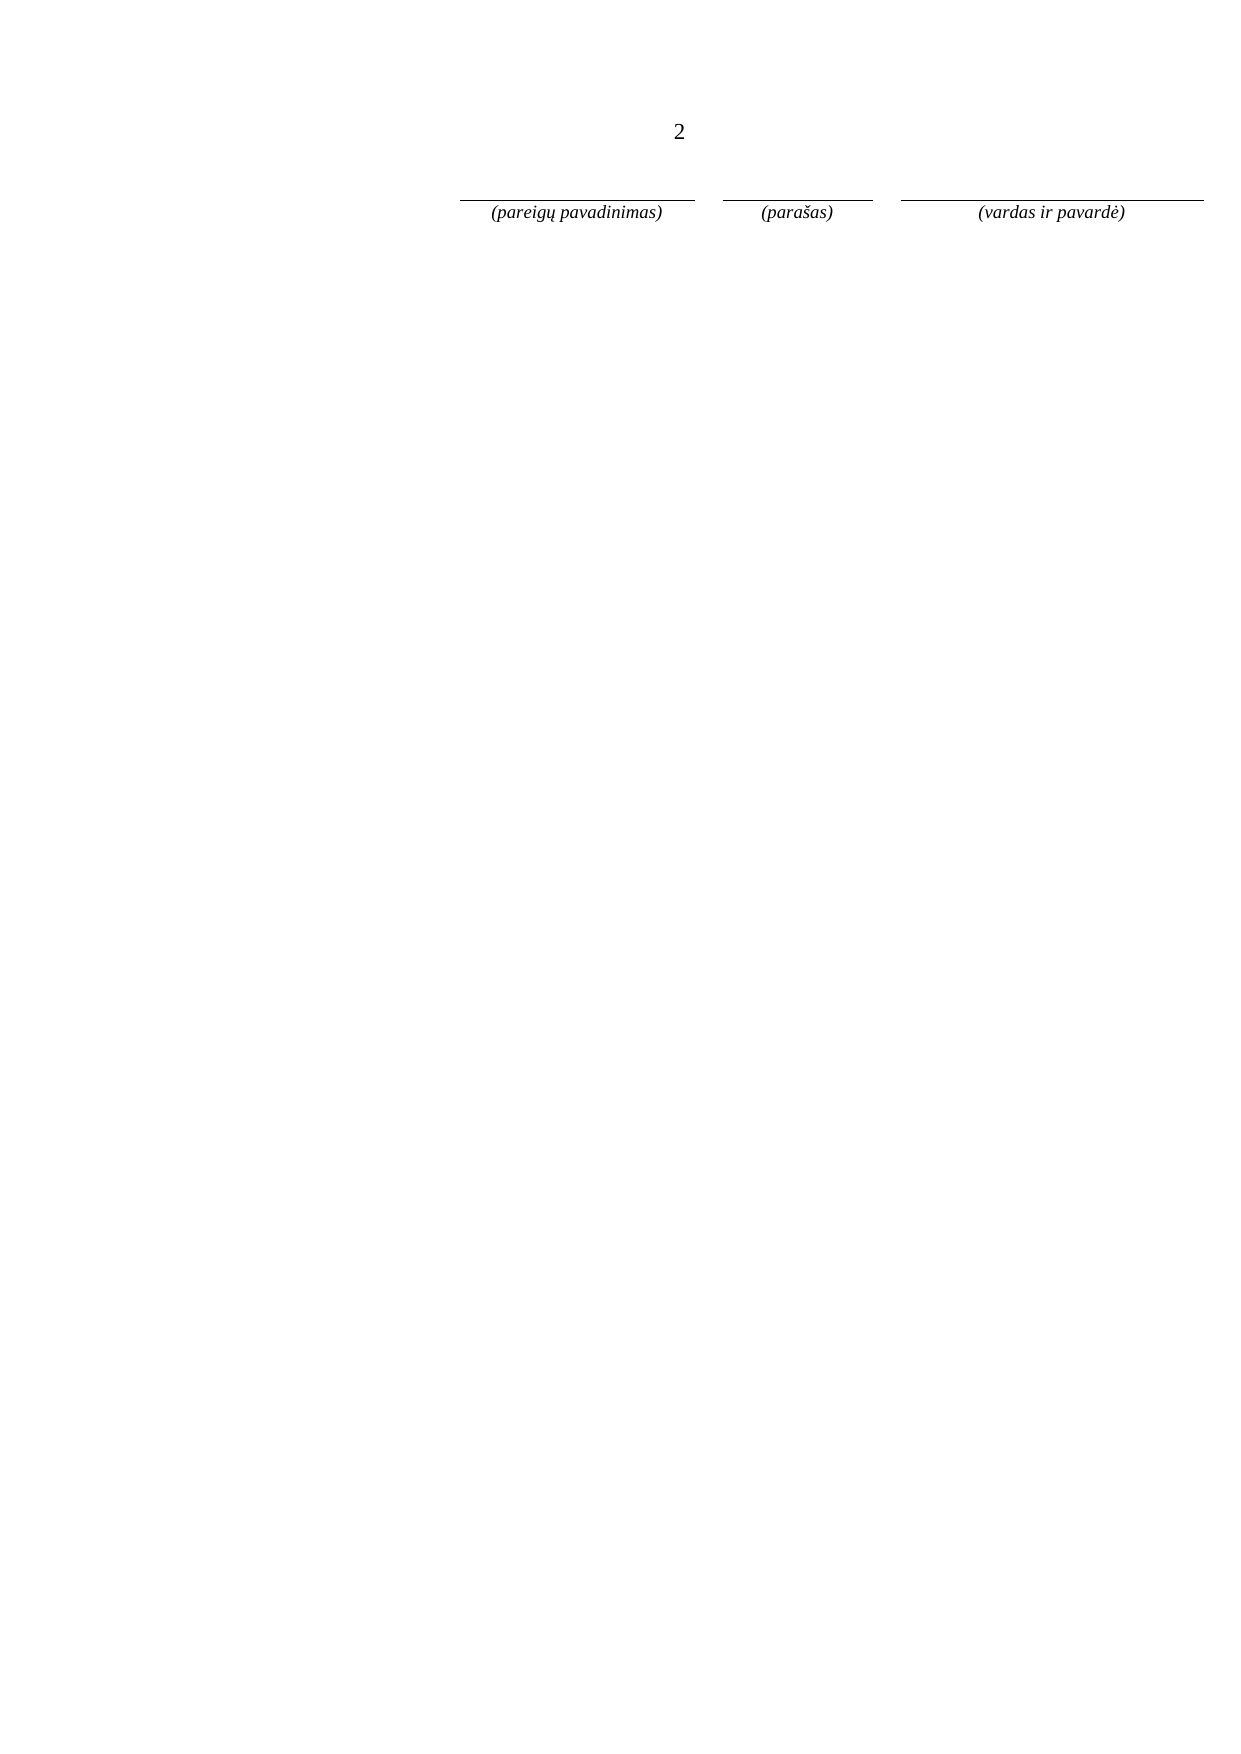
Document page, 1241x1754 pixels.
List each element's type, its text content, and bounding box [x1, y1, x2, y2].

table_header [723, 173, 873, 199]
table_cell (pareigų pavadinimas) [460, 201, 695, 227]
table_header [901, 173, 1204, 199]
table_header [177, 173, 460, 199]
table_cell [873, 200, 901, 227]
table_header [460, 173, 695, 199]
table_header [695, 173, 723, 199]
table_cell [695, 200, 723, 227]
table_header [873, 173, 901, 199]
table_cell (parašas) [723, 201, 873, 227]
table_cell [177, 200, 460, 227]
table_cell (vardas ir pavardė) [901, 201, 1204, 227]
